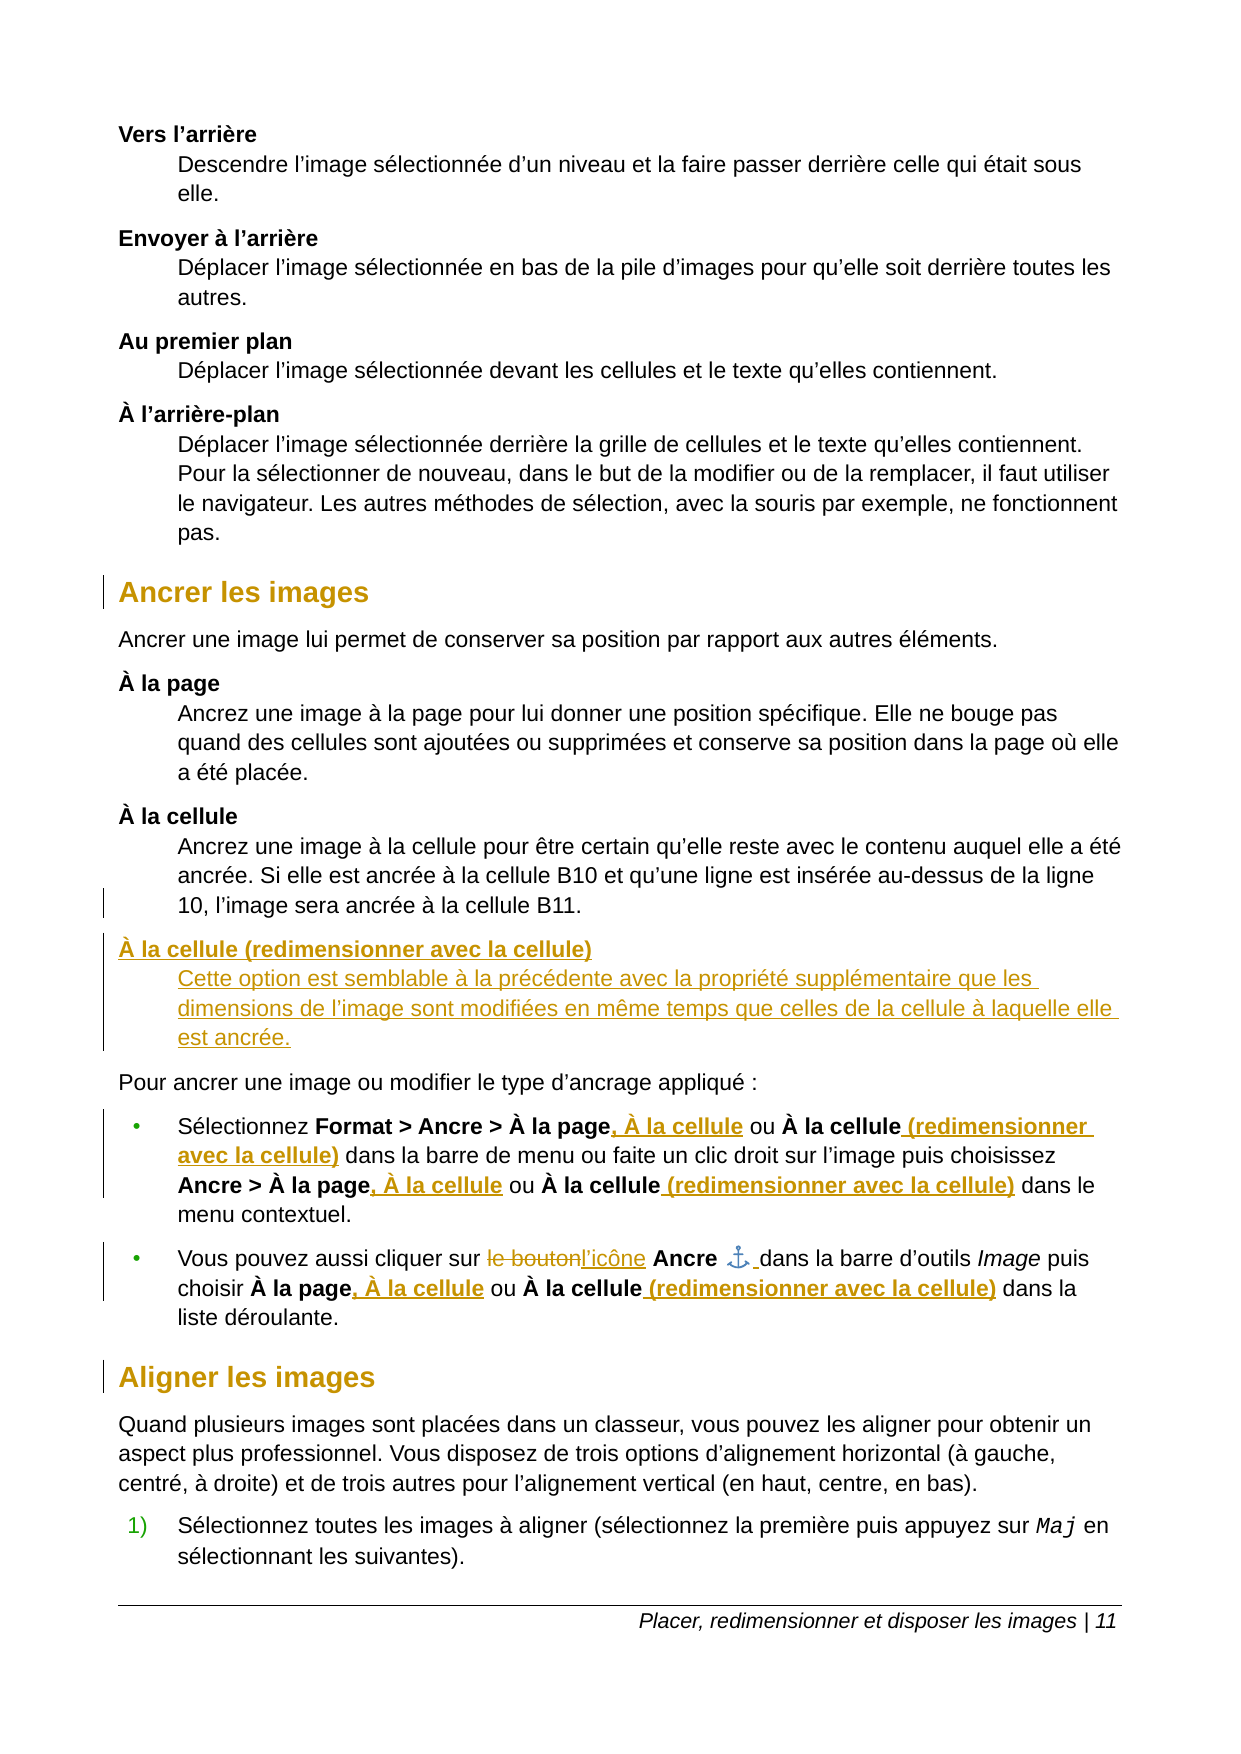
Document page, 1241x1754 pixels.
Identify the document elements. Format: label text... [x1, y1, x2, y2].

list Vous pouvez aussi cliquer sur l’icône Ancre dans la barre d’outils Image puis choisir À la page, À la cellule ou À la cellule (redimensionner avec la cellule) dans la liste déroulante. [133, 1242, 1122, 1330]
subtitle À la page [118, 667, 1122, 697]
list Sélectionnez toutes les images à aligner (sélectionnez la première puis appuyez sur Maj en sélectionnant les suivantes). [148, 1511, 1122, 1570]
list Déplacer l’image sélectionnée derrière la grille de cellules et le texte qu’elles contiennent. Pour la sélectionner de nouveau, dans le but de la modifier ou de la remplacer, il faut utiliser le navigateur. Les autres méthodes de sélection, avec la souris par exemple, ne fonctionnent pas. [177, 428, 1122, 546]
subtitle Ancrer les images [118, 575, 1122, 609]
subtitle Au premier plan [118, 324, 1122, 354]
subtitle À la cellule [118, 800, 1122, 829]
list Ancrez une image à la cellule pour être certain qu’elle reste avec le contenu auquel elle a été ancrée. Si elle est ancrée à la cellule B10 et qu’une ligne est insérée au-dessus de la ligne 10, l’image sera ancrée à la cellule B11. [177, 829, 1122, 918]
list Déplacer l’image sélectionnée devant les cellules et le texte qu’elles contiennent. [177, 354, 1122, 383]
subtitle Envoyer à l’arrière [118, 221, 1122, 251]
list Cette option est semblable à la précédente avec la propriété supplémentaire que les dimensions de l’image sont modifiées en même temps que celles de la cellule à laquelle elle est ancrée. [177, 962, 1122, 1051]
subtitle Vers l’arrière [118, 118, 1122, 148]
text Ancrer une image lui permet de conserver sa position par rapport aux autres éléments. [118, 623, 1122, 653]
list Ancrez une image à la page pour lui donner une position spécifique. Elle ne bouge pas quand des cellules sont ajoutées ou supprimées et conserve sa position dans la page où elle a été placée. [177, 697, 1122, 785]
text Quand plusieurs images sont placées dans un classeur, vous pouvez les aligner pour obtenir un aspect plus professionnel. Vous disposez de trois options d’alignement horizontal (à gauche, centré, à droite) et de trois autres pour l’alignement vertical (en haut, centre, en bas). [118, 1408, 1122, 1496]
list Déplacer l’image sélectionnée en bas de la pile d’images pour qu’elle soit derrière toutes les autres. [177, 251, 1122, 310]
subtitle Aligner les images [118, 1359, 1122, 1393]
list Descendre l’image sélectionnée d’un niveau et la faire passer derrière celle qui était sous elle. [177, 148, 1122, 207]
list Sélectionnez Format > Ancre > À la page, À la cellule ou À la cellule (redimensionner avec la cellule) dans la barre de menu ou faite un clic droit sur l’image puis choisissez Ancre > À la page, À la cellule ou À la cellule (redimensionner avec la cellule) dans le menu contextuel. [133, 1109, 1122, 1227]
text Pour ancrer une image ou modifier le type d’ancrage appliqué : [118, 1065, 1122, 1095]
subtitle À l’arrière-plan [118, 398, 1122, 428]
subtitle À la cellule (redimensionner avec la cellule) [118, 933, 1122, 962]
